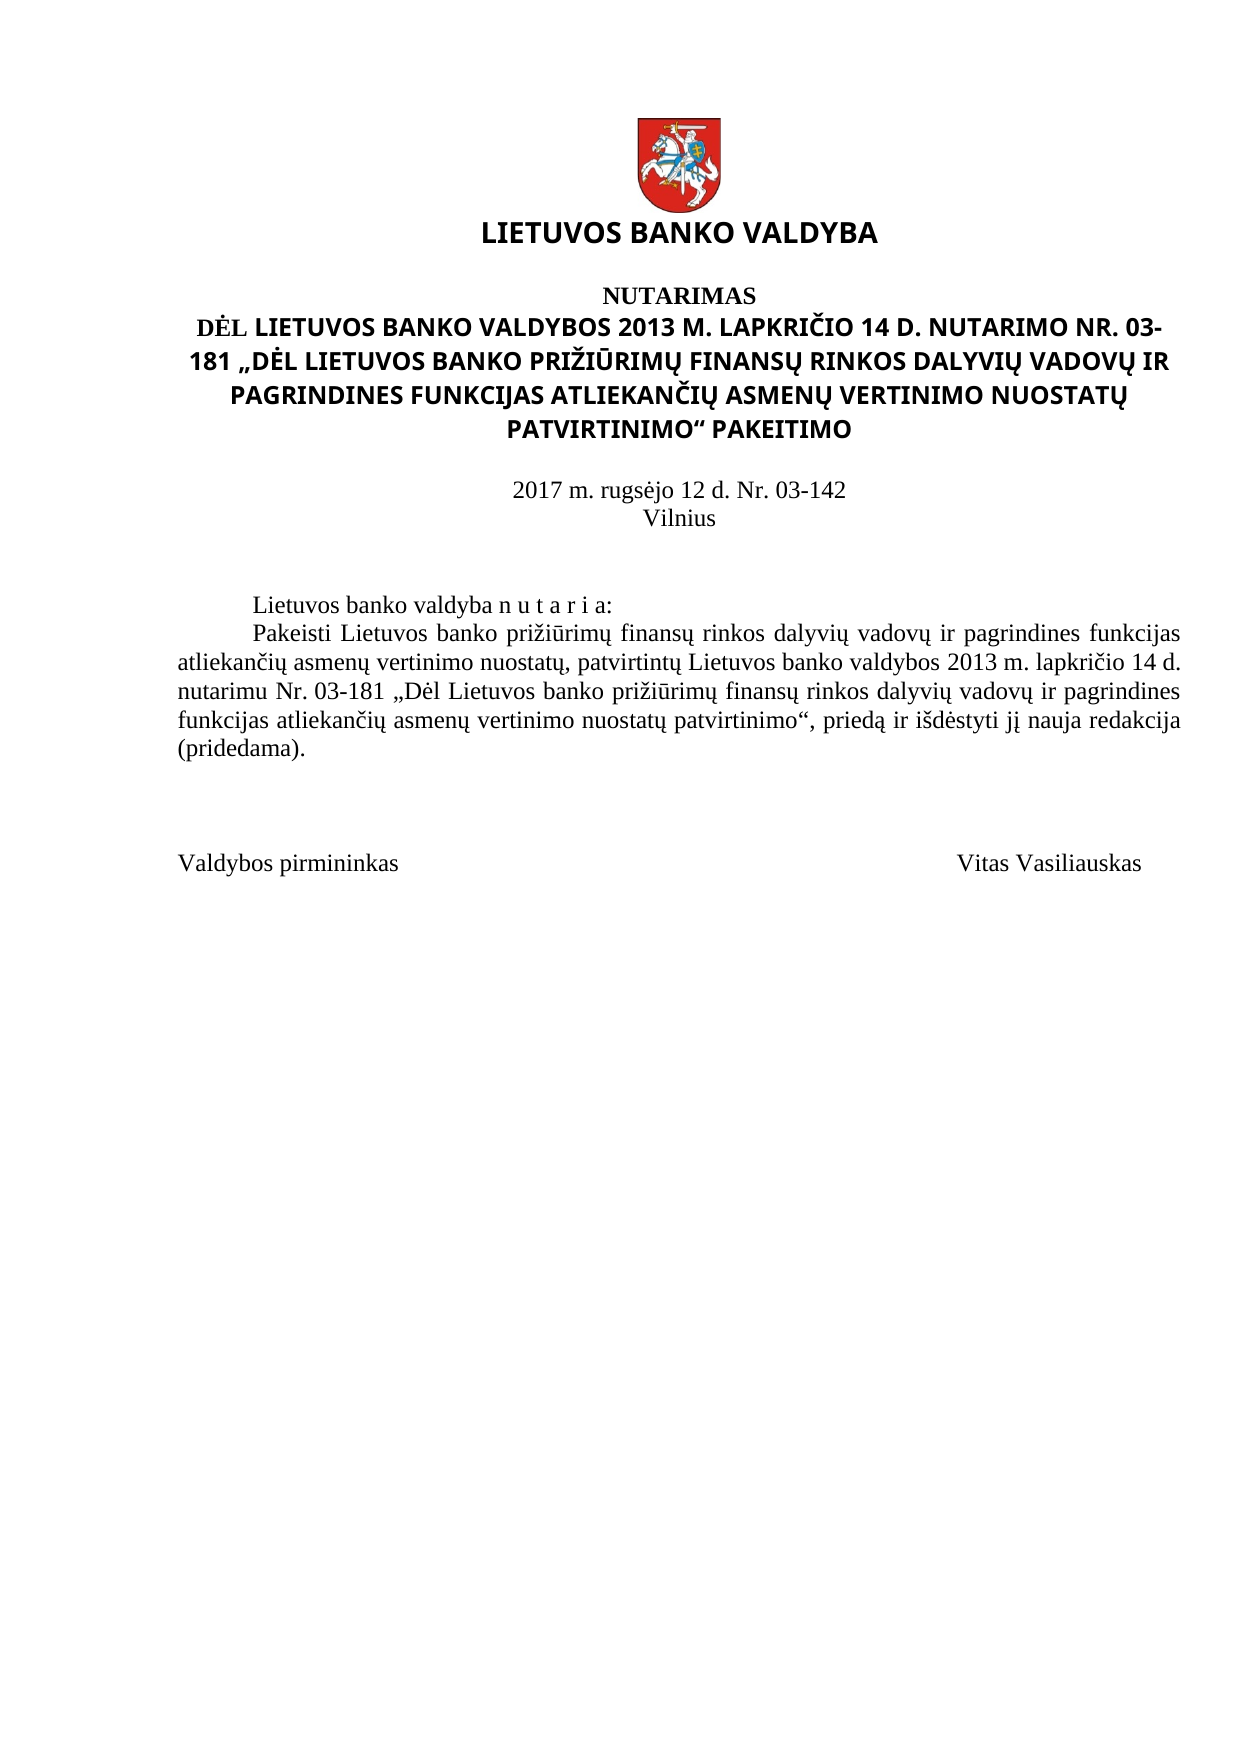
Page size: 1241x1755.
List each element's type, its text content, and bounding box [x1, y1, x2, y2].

text DĖL Lietuvos banko valdybos 2013 m. lapkričio 14 d. nutarimo Nr. 03-181 „Dėl Lietuvos banko prižiūrimų finansų rinkos dalyvių vadovų ir pagrindines funkcijas atliekančių asmenų vertinimo nuostatų patvirtinimo“ pakeitimo [177, 310, 1181, 446]
text 2017 m. rugsėjo 12 d. Nr. 03-142 [177, 475, 1181, 503]
text Pakeisti Lietuvos banko prižiūrimų finansų rinkos dalyvių vadovų ir pagrindines funkcijas atliekančių asmenų vertinimo nuostatų, patvirtintų Lietuvos banko valdybos 2013 m. lapkričio 14 d. nutarimu Nr. 03-181 „Dėl Lietuvos banko prižiūrimų finansų rinkos dalyvių vadovų ir pagrindines funkcijas atliekančių asmenų vertinimo nuostatų patvirtinimo“, priedą ir išdėstyti jį nauja redakcija (pridedama). [177, 618, 1181, 762]
text Vilnius [177, 503, 1181, 532]
text Lietuvos banko valdyba n u t a r i a: [177, 590, 1181, 618]
text LIETUVOS BANKO VALDYBA [177, 212, 1181, 252]
text NUTARIMAS [177, 281, 1181, 310]
text Valdybos pirmininkas Vitas Vasiliauskas [177, 848, 1181, 877]
